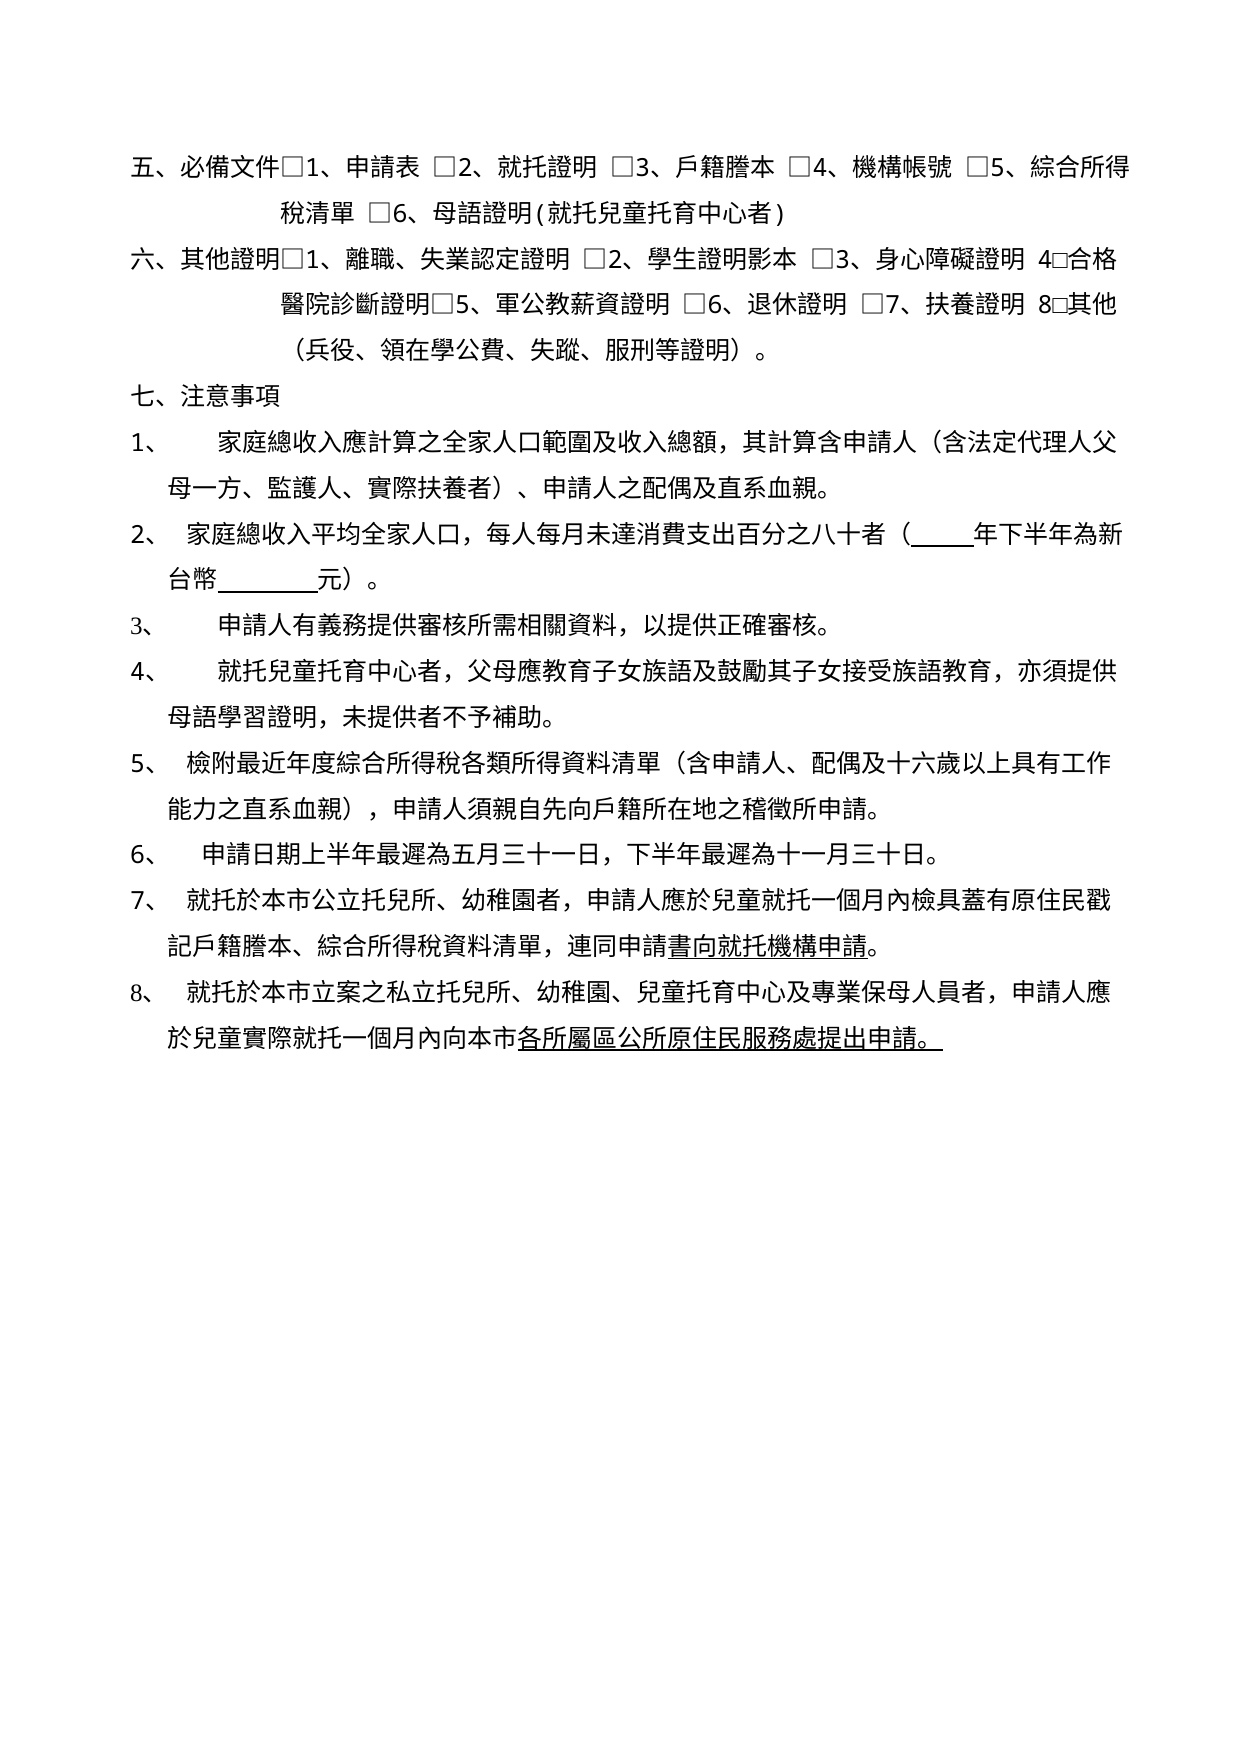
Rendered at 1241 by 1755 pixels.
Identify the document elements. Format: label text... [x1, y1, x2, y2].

list 申請人有義務提供審核所需相關資料，以提供正確審核。 [130, 598, 1128, 644]
text 稅清單 □6、母語證明(就托兒童托育中心者) [130, 186, 1222, 231]
list 檢附最近年度綜合所得稅各類所得資料清單（含申請人、配偶及十六歲以上具有工作能力之直系血親），申請人須親自先向戶籍所在地之稽徵所申請。 [130, 736, 1128, 827]
text 七、注意事項 [130, 369, 1128, 415]
list 家庭總收入平均全家人口，每人每月未達消費支出百分之八十者（ 年下半年為新台幣 元）。 [130, 506, 1128, 598]
list 申請日期上半年最遲為五月三十一日，下半年最遲為十一月三十日。 [130, 827, 1128, 873]
list 就托於本市立案之私立托兒所、幼稚園、兒童托育中心及專業保母人員者，申請人應於兒童實際就托一個月內向本市各所屬區公所原住民服務處提出申請。 [130, 965, 1128, 1056]
text 六、其他證明□1、離職、失業認定證明 □2、學生證明影本 □3、身心障礙證明 4□合格醫院診斷證明□5、軍公教薪資證明 □6、退休證明 □7、扶養證明 8□其他（兵役、領在學公費、失蹤、服刑等證明）。 [130, 231, 1128, 369]
list 就托於本市公立托兒所、幼稚園者，申請人應於兒童就托一個月內檢具蓋有原住民戳記戶籍謄本、綜合所得稅資料清單，連同申請書向就托機構申請。 [130, 873, 1128, 965]
text 五、必備文件□1、申請表 □2、就托證明 □3、戶籍謄本 □4、機構帳號 □5、綜合所得 [130, 140, 1222, 186]
list 家庭總收入應計算之全家人口範圍及收入總額，其計算含申請人（含法定代理人父母一方、監護人、實際扶養者）、申請人之配偶及直系血親。 [130, 415, 1128, 506]
list 就托兒童托育中心者，父母應教育子女族語及鼓勵其子女接受族語教育，亦須提供母語學習證明，未提供者不予補助。 [130, 644, 1128, 736]
